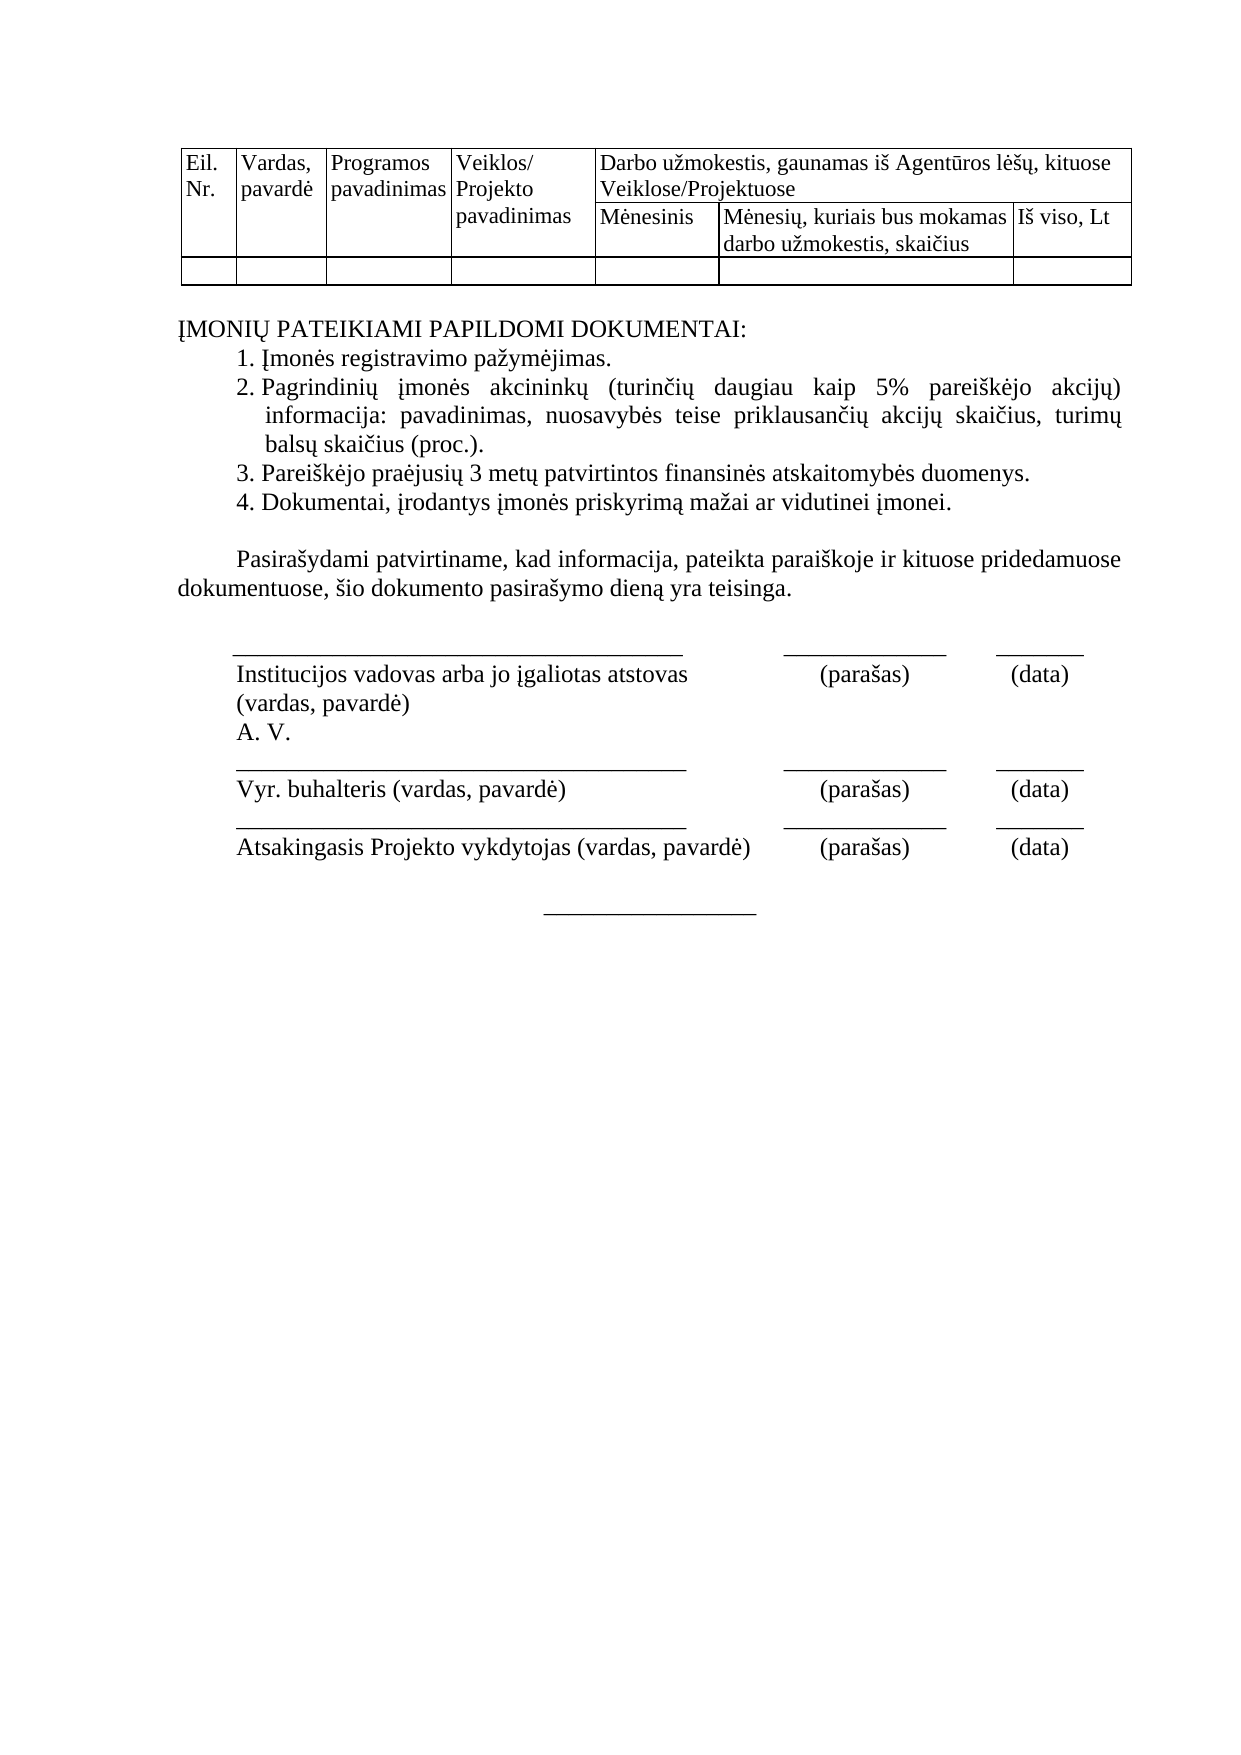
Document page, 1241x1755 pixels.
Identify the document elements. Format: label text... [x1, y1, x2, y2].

text Vyr. buhalteris (vardas, pavardė) (parašas) (data) [236, 774, 1122, 803]
table_cell [237, 258, 241, 284]
text ____________________________________ _____________ _______ [233, 631, 1122, 659]
table_cell [327, 258, 331, 284]
text ____________________________________ _____________ _______ [236, 803, 1122, 832]
table_cell Programos pavadinimas [327, 149, 451, 256]
table_cell Iš viso, Lt [1014, 203, 1131, 256]
table_cell Vardas, pavardė [237, 149, 326, 256]
table_cell [591, 258, 595, 284]
text _________________ [177, 889, 1122, 918]
table_cell [447, 258, 451, 284]
table_cell [232, 258, 236, 284]
table_cell Eil. Nr. [182, 149, 236, 256]
table_cell [182, 258, 186, 284]
text Atsakingasis Projekto vykdytojas (vardas, pavardė) (parašas) (data) [236, 832, 1122, 861]
table_cell [322, 258, 326, 284]
text ĮMONIŲ PATEIKIAMI PAPILDOMI DOKUMENTAI: [177, 314, 1122, 343]
text 4. Dokumentai, įrodantys įmonės priskyrimą mažai ar vidutinei įmonei. [236, 487, 1122, 516]
table_cell Mėnesinis [596, 203, 718, 256]
text (vardas, pavardė) [236, 688, 1122, 717]
text 2. Pagrindinių įmonės akcininkų (turinčių daugiau kaip 5% pareiškėjo akcijų) informacija: pavadinimas, nuosavybės teise priklausančių akcijų skaičius, turimų balsų skaičius (proc.). [236, 372, 1122, 458]
text Pasirašydami patvirtiname, kad informacija, pateikta paraiškoje ir kituose pridedamuose dokumentuose, šio dokumento pasirašymo dieną yra teisinga. [177, 544, 1122, 602]
text A. V. [236, 717, 1122, 746]
text 3. Pareiškėjo praėjusių 3 metų patvirtintos finansinės atskaitomybės duomenys. [236, 458, 1122, 487]
table_cell [1009, 258, 1013, 284]
text Institucijos vadovas arba jo įgaliotas atstovas (parašas) (data) [236, 659, 1122, 688]
text ____________________________________ _____________ _______ [236, 746, 1122, 774]
table_cell Veiklos/ Projekto pavadinimas [452, 149, 595, 256]
table_cell [1127, 258, 1131, 284]
table_cell [452, 258, 456, 284]
text 1. Įmonės registravimo pažymėjimas. [236, 343, 1122, 372]
